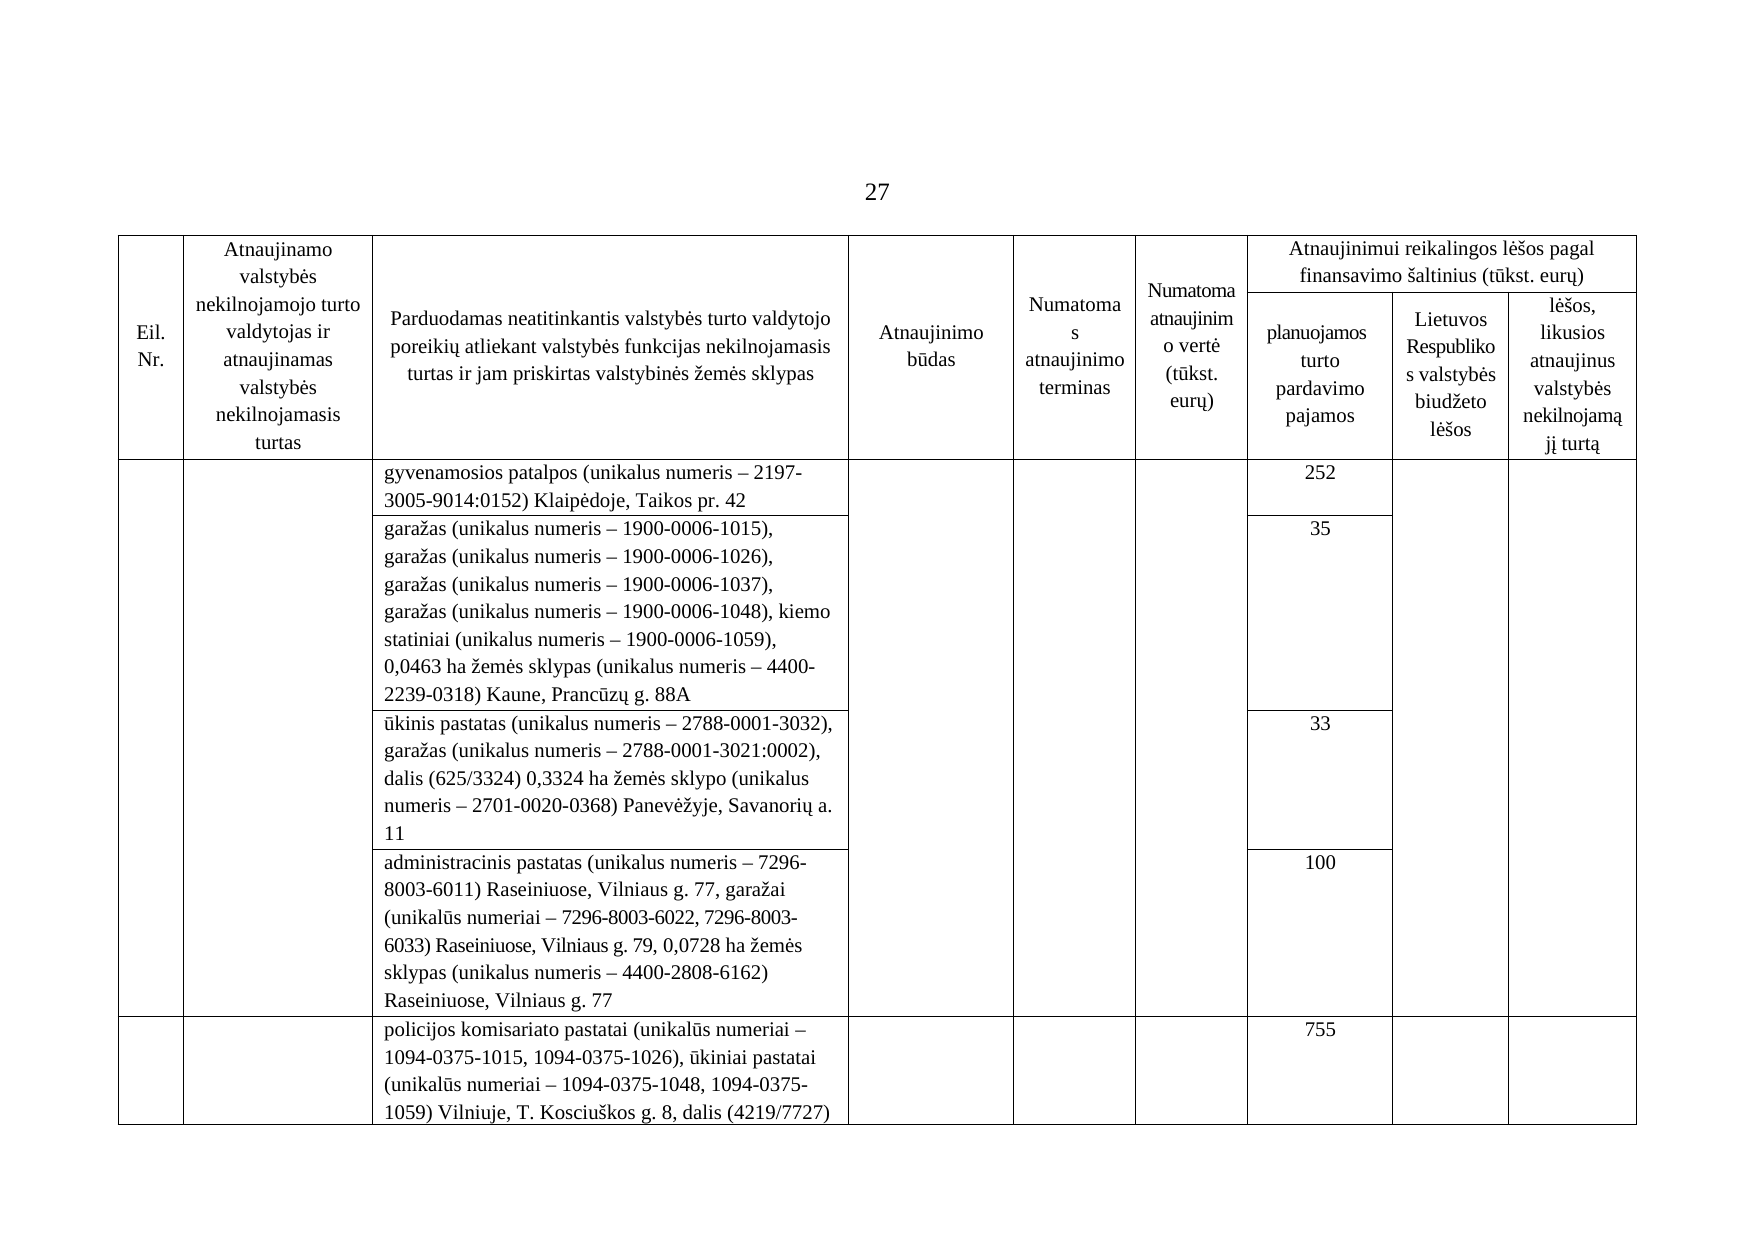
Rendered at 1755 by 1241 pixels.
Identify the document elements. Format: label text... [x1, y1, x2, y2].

table_cell [1014, 1017, 1135, 1124]
table_header Numatomas atnaujinimo terminas [1014, 236, 1135, 459]
table_header Numatoma atnaujinimo vertė (tūkst. eurų) [1136, 236, 1247, 459]
table_cell [849, 460, 1013, 1016]
table_header Parduodamas neatitinkantis valstybės turto valdytojo poreikių atliekant valstybės funkcijas nekilnojamasis turtas ir jam priskirtas valstybinės žemės sklypas [373, 236, 848, 459]
table_cell [1136, 1017, 1247, 1124]
table_cell policijos komisariato pastatai (unikalūs numeriai – 1094-0375-1015, 1094-0375-1026), ūkiniai pastatai (unikalūs numeriai – 1094-0375-1048, 1094-0375-1059) Vilniuje, T. Kosciuškos g. 8, dalis (4219/7727) [373, 1017, 848, 1124]
table_header Atnaujinimui reikalingos lėšos pagal finansavimo šaltinius (tūkst. eurų) [1248, 236, 1636, 292]
table_cell [1509, 1017, 1636, 1124]
table_cell [1509, 460, 1636, 1016]
table_cell [119, 1017, 183, 1124]
table_cell [1393, 460, 1508, 1016]
table_cell 252 [1248, 460, 1392, 515]
table_cell [1136, 460, 1247, 1016]
table_cell Lietuvos Respublikos valstybės biudžeto lėšos [1393, 293, 1508, 459]
table_cell lėšos, likusios atnaujinus valstybės nekilnojamąjį turtą [1509, 293, 1636, 459]
table_cell [184, 1017, 372, 1124]
table_cell [119, 460, 183, 1016]
table_cell garažas (unikalus numeris – 1900-0006-1015), garažas (unikalus numeris – 1900-0006-1026), garažas (unikalus numeris – 1900-0006-1037), garažas (unikalus numeris – 1900-0006-1048), kiemo statiniai (unikalus numeris – 1900-0006-1059), 0,0463 ha žemės sklypas (unikalus numeris – 4400-2239-0318) Kaune, Prancūzų g. 88A [373, 516, 848, 709]
table_cell [849, 1017, 1013, 1124]
table_cell [1393, 1017, 1508, 1124]
table_cell [1014, 460, 1135, 1016]
table_cell 33 [1248, 711, 1392, 849]
table_cell ūkinis pastatas (unikalus numeris – 2788-0001-3032), garažas (unikalus numeris – 2788-0001-3021:0002), dalis (625/3324) 0,3324 ha žemės sklypo (unikalus numeris – 2701-0020-0368) Panevėžyje, Savanorių a. 11 [373, 711, 848, 849]
table_cell [184, 460, 372, 1016]
table_cell 35 [1248, 516, 1392, 709]
table_cell gyvenamosios patalpos (unikalus numeris – 2197-3005-9014:0152) Klaipėdoje, Taikos pr. 42 [373, 460, 848, 515]
table_header Atnaujinimo būdas [849, 236, 1013, 459]
table_header Atnaujinamo valstybės nekilnojamojo turto valdytojas ir atnaujinamas valstybės nekilnojamasis turtas [184, 236, 372, 459]
table_cell 755 [1248, 1017, 1392, 1124]
table_cell planuojamos turto pardavimo pajamos [1248, 293, 1392, 459]
table_cell 100 [1248, 850, 1392, 1016]
table_header Eil. Nr. [119, 236, 183, 459]
table_cell administracinis pastatas (unikalus numeris – 7296-8003-6011) Raseiniuose, Vilniaus g. 77, garažai (unikalūs numeriai – 7296-8003-6022, 7296-8003-6033) Raseiniuose, Vilniaus g. 79, 0,0728 ha žemės sklypas (unikalus numeris – 4400-2808-6162) Raseiniuose, Vilniaus g. 77 [373, 850, 848, 1016]
